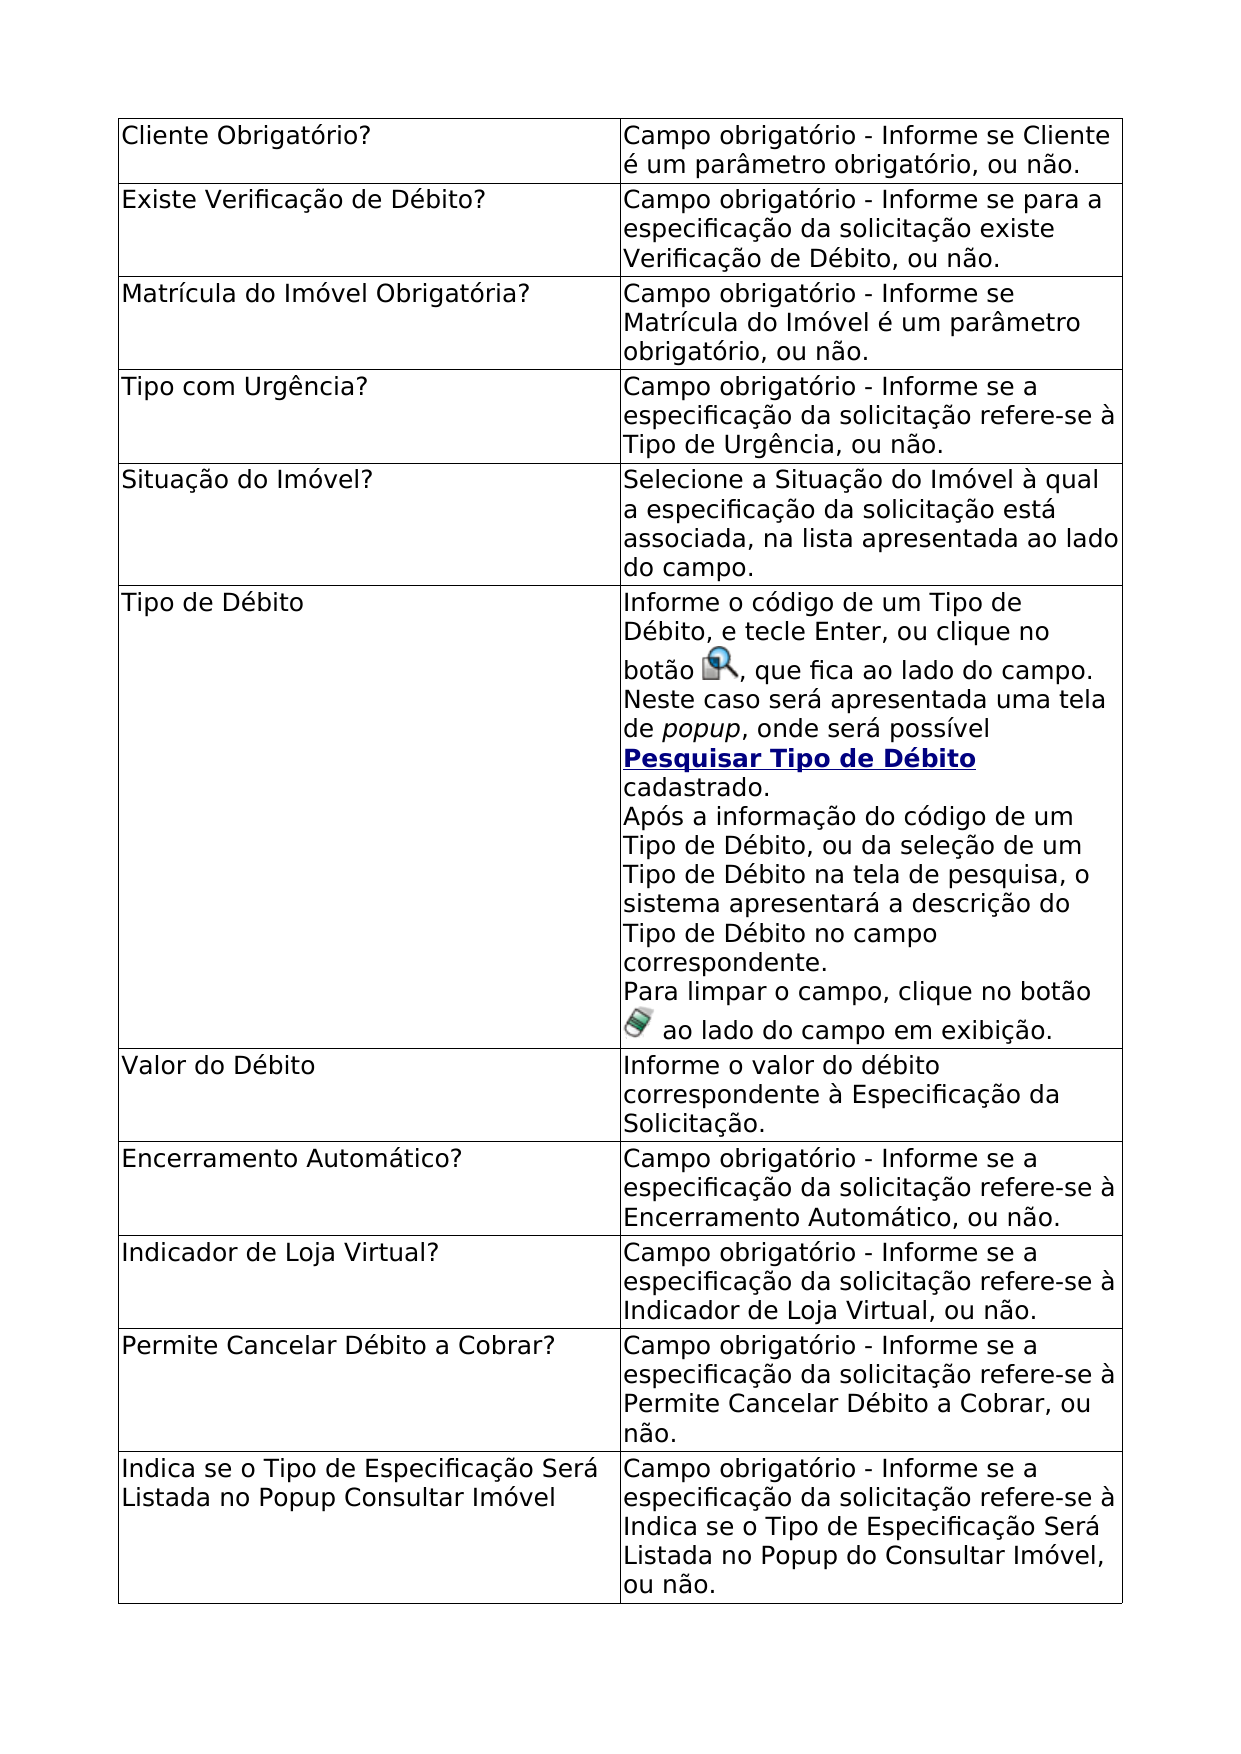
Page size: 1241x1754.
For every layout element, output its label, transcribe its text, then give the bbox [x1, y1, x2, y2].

table_cell Campo obrigatório - Informe se a especificação da solicitação refere-se à Tipo de Urgência, ou não. [621, 370, 1122, 463]
picture [702, 646, 739, 680]
table_cell Campo obrigatório - Informe se a especificação da solicitação refere-se à Permite Cancelar Débito a Cobrar, ou não. [621, 1329, 1122, 1451]
table_cell Campo obrigatório - Informe se a especificação da solicitação refere-se à Indicador de Loja Virtual, ou não. [621, 1236, 1122, 1328]
table_cell Campo obrigatório - Informe se Cliente é um parâmetro obrigatório, ou não. [621, 119, 1122, 182]
table_cell Valor do Débito [119, 1049, 620, 1141]
table_cell Campo obrigatório - Informe se Matrícula do Imóvel é um parâmetro obrigatório, ou não. [621, 277, 1122, 369]
table_cell Indica se o Tipo de Especificação Será Listada no Popup Consultar Imóvel [119, 1452, 620, 1603]
table_cell Campo obrigatório - Informe se a especificação da solicitação refere-se à Encerramento Automático, ou não. [621, 1142, 1122, 1235]
table_cell Indicador de Loja Virtual? [119, 1236, 620, 1328]
table_cell Informe o código de um Tipo de Débito, e tecle Enter, ou clique no botão , que fica ao lado do campo. Neste caso será apresentada uma tela de popup, onde será possível Pesquisar Tipo de Débito cadastrado. Após a informação do código de um Tipo de Débito, ou da seleção de um Tipo de Débito na tela de pesquisa, o sistema apresentará a descrição do Tipo de Débito no campo correspondente. Para limpar o campo, clique no botão ao lado do campo em exibição. [621, 586, 1122, 1048]
table_cell Encerramento Automático? [119, 1142, 620, 1235]
table_cell Permite Cancelar Débito a Cobrar? [119, 1329, 620, 1451]
table_cell Campo obrigatório - Informe se a especificação da solicitação refere-se à Indica se o Tipo de Especificação Será Listada no Popup do Consultar Imóvel, ou não. [621, 1452, 1122, 1603]
table_cell Matrícula do Imóvel Obrigatória? [119, 277, 620, 369]
table_cell Situação do Imóvel? [119, 464, 620, 585]
table_cell Tipo de Débito [119, 586, 620, 1048]
table_cell Informe o valor do débito correspondente à Especificação da Solicitação. [621, 1049, 1122, 1141]
table_cell Selecione a Situação do Imóvel à qual a especificação da solicitação está associada, na lista apresentada ao lado do campo. [621, 464, 1122, 585]
table_cell Tipo com Urgência? [119, 370, 620, 463]
table_cell Campo obrigatório - Informe se para a especificação da solicitação existe Verificação de Débito, ou não. [621, 184, 1122, 276]
picture [622, 1006, 655, 1039]
table_cell Existe Verificação de Débito? [119, 184, 620, 276]
table_cell Cliente Obrigatório? [119, 119, 620, 182]
